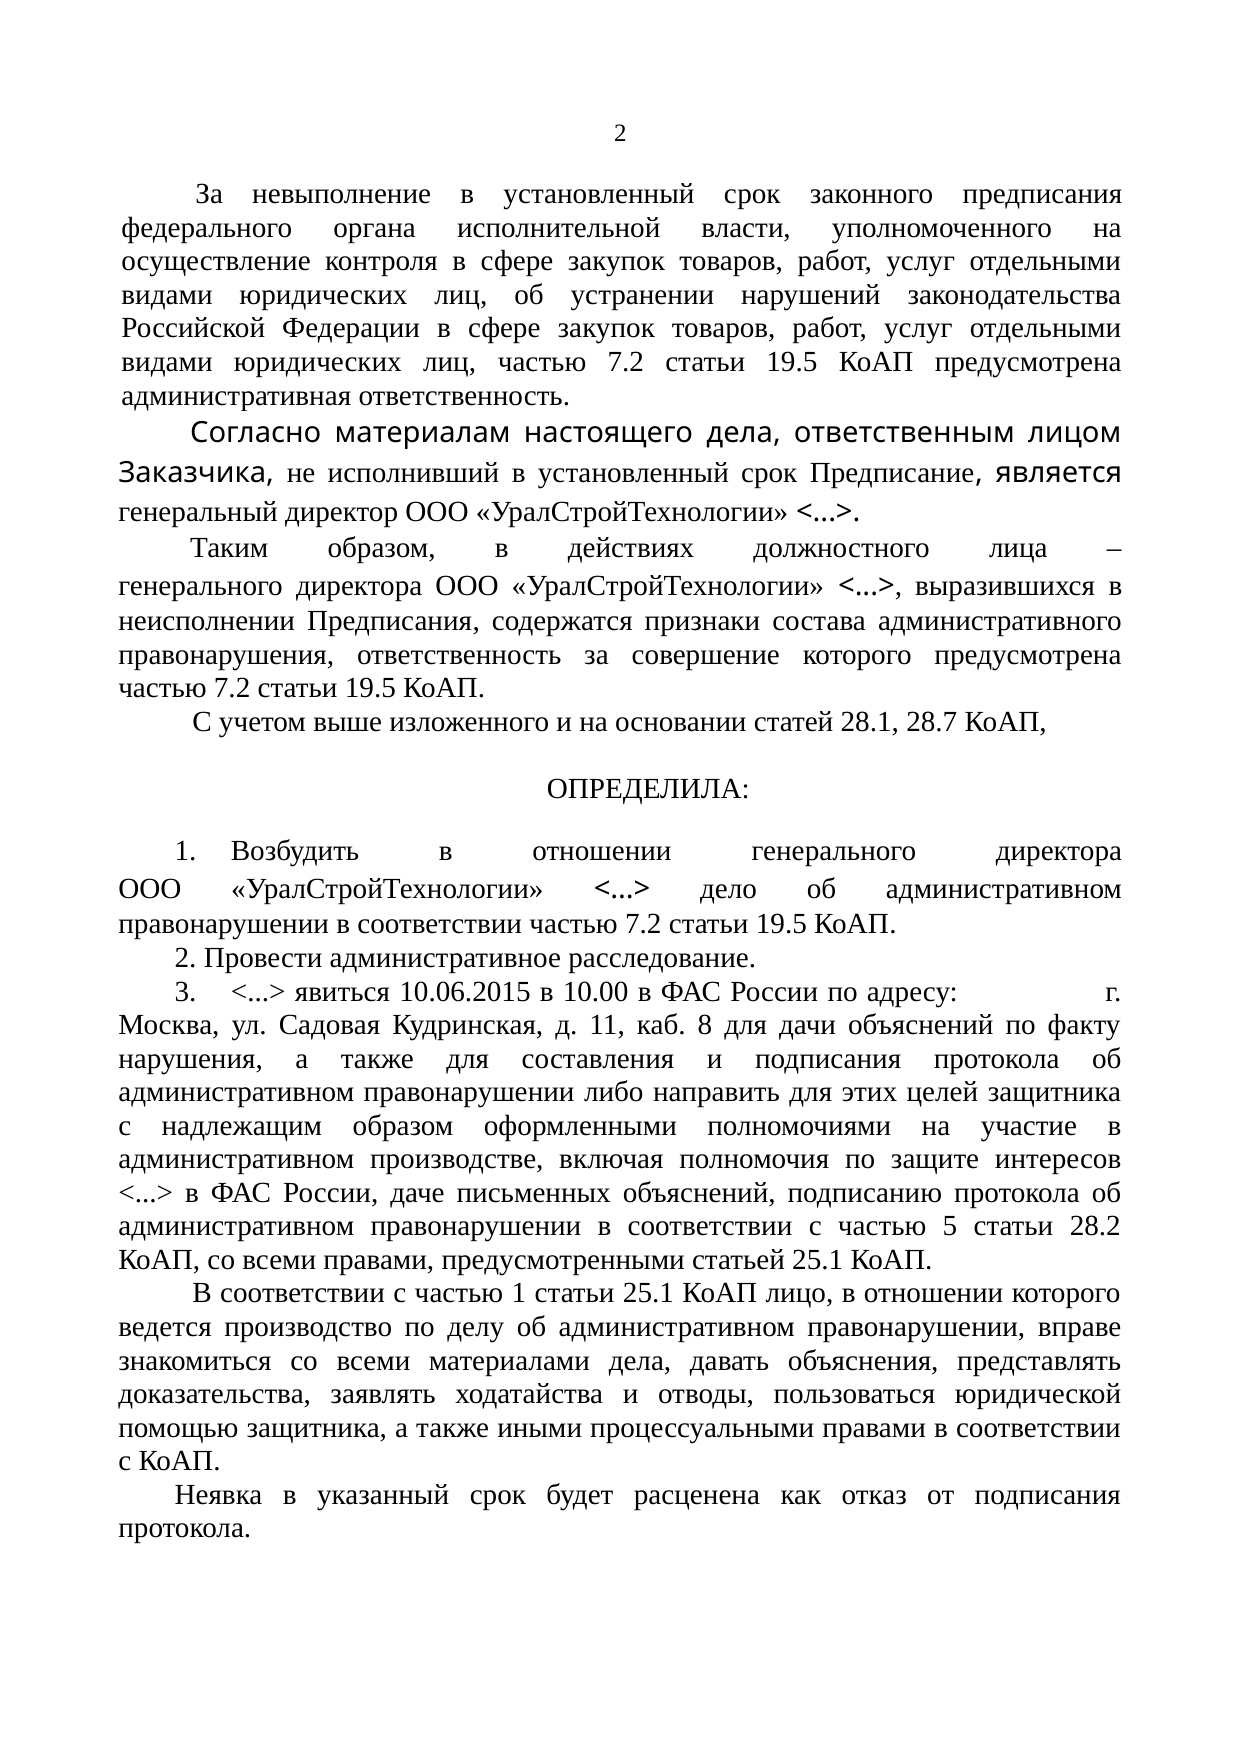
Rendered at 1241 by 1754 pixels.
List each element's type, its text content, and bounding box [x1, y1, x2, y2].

text В соответствии с частью 1 статьи 25.1 КоАП лицо, в отношении которого ведется производство по делу об административном правонарушении, вправе знакомиться со всеми материалами дела, давать объяснения, представлять доказательства, заявлять ходатайства и отводы, пользоваться юридической помощью защитника, а также иными процессуальными правами в соответствии с КоАП. [118, 1276, 1122, 1477]
text 2. Провести административное расследование. [118, 940, 1122, 974]
text Таким образом, в действиях должностного лица – генерального директора ООО «УралСтройТехнологии» <...>, выразившихся в неисполнении Предписания, содержатся признаки состава административного правонарушения, ответственность за совершение которого предусмотрена частью 7.2 статьи 19.5 КоАП. [118, 530, 1122, 704]
text За невыполнение в установленный срок законного предписания федерального органа исполнительной власти, уполномоченного на осуществление контроля в сфере закупок товаров, работ, услуг отдельными видами юридических лиц, об устранении нарушений законодательства Российской Федерации в сфере закупок товаров, работ, услуг отдельными видами юридических лиц, частью 7.2 статьи 19.5 КоАП предусмотрена административная ответственность. [121, 176, 1122, 411]
text С учетом выше изложенного и на основании статей 28.1, 28.7 КоАП, [118, 704, 1122, 738]
list Возбудить в отношении генерального директора ООО «УралСтройТехнологии» <...> дело об административном правонарушении в соответствии частью 7.2 статьи 19.5 КоАП. [118, 833, 1122, 940]
text Согласно материалам настоящего дела, ответственным лицом Заказчика, не исполнивший в установленный срок Предписание, является генеральный директор ООО «УралСтройТехнологии» <...>. [118, 411, 1122, 530]
list <...> явиться 10.06.2015 в 10.00 в ФАС России по адресу: г. Москва, ул. Садовая Кудринская, д. 11, каб. 8 для дачи объяснений по факту нарушения, а также для составления и подписания протокола об административном правонарушении либо направить для этих целей защитника с надлежащим образом оформленными полномочиями на участие в административном производстве, включая полномочия по защите интересов <...> в ФАС России, даче письменных объяснений, подписанию протокола об административном правонарушении в соответствии с частью 5 статьи 28.2 КоАП, со всеми правами, предусмотренными статьей 25.1 КоАП. [118, 974, 1122, 1276]
text ОПРЕДЕЛИЛА: [118, 771, 1122, 805]
text Неявка в указанный срок будет расценена как отказ от подписания протокола. [118, 1477, 1122, 1544]
